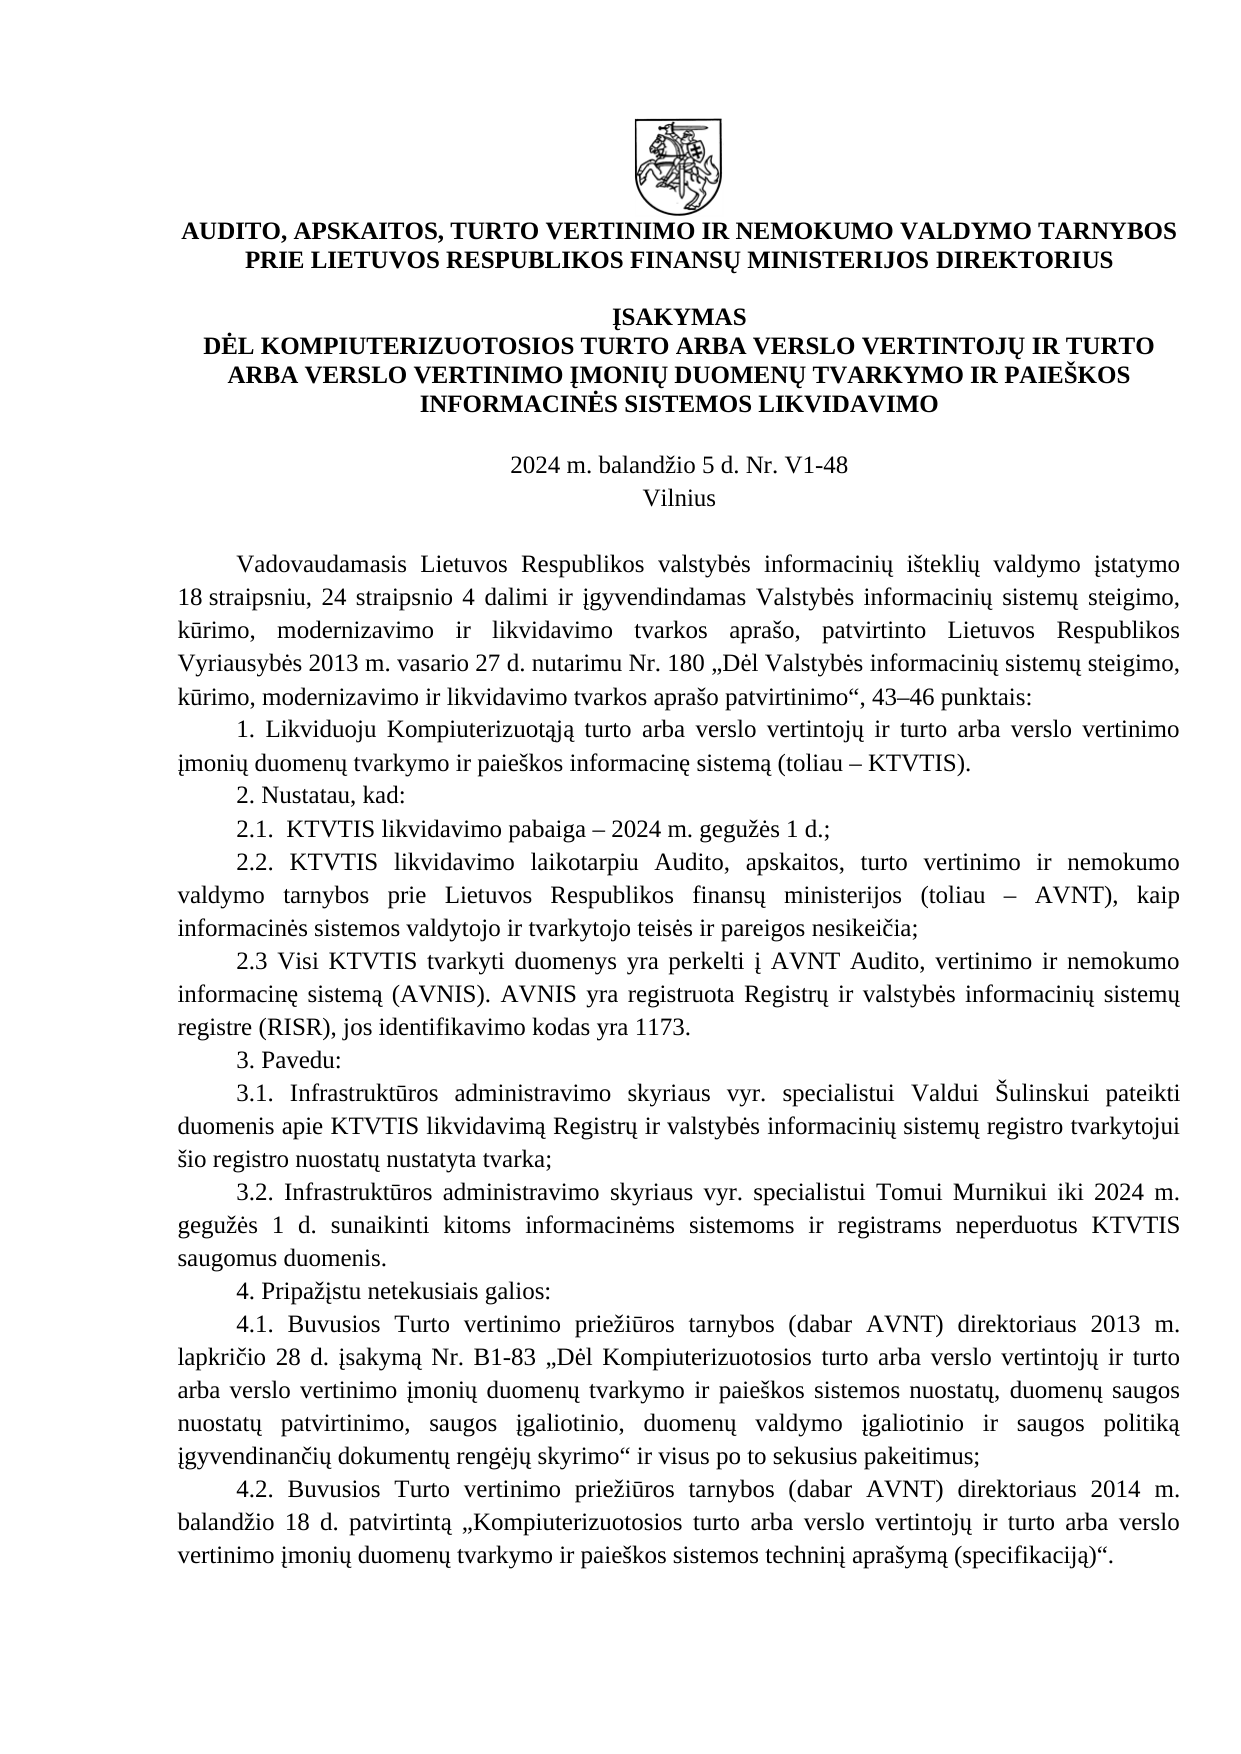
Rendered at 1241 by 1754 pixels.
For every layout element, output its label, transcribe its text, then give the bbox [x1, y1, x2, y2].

text 2. Nustatau, kad: [177, 781, 1181, 809]
text 3. Pavedu: [177, 1045, 1181, 1073]
text 2.1. KTVTIS likvidavimo pabaiga – 2024 m. gegužės 1 d.; [177, 814, 1181, 842]
text 4. Pripažįstu netekusiais galios: [177, 1276, 1181, 1305]
text 2.2. KTVTIS likvidavimo laikotarpiu Audito, apskaitos, turto vertinimo ir nemokumo valdymo tarnybos prie Lietuvos Respublikos finansų ministerijos (toliau – AVNT), kaip informacinės sistemos valdytojo ir tvarkytojo teisės ir pareigos nesikeičia; [177, 847, 1181, 941]
text 1. Likviduoju Kompiuterizuotąją turto arba verslo vertintojų ir turto arba verslo vertinimo įmonių duomenų tvarkymo ir paieškos informacinę sistemą (toliau – KTVTIS). [177, 714, 1181, 776]
text įsakymas [177, 302, 1181, 331]
text dėl KompiuterizuotoSIOS turto arba verslo vertintojų ir turto arba verslo vertinimo įmonių duomenų tvarkymo ir paieškos informacinėS sistemOS LIKVIDAVIMO [177, 331, 1181, 417]
text 4.2. Buvusios Turto vertinimo priežiūros tarnybos (dabar AVNT) direktoriaus 2014 m. balandžio 18 d. patvirtintą „Kompiuterizuotosios turto arba verslo vertintojų ir turto arba verslo vertinimo įmonių duomenų tvarkymo ir paieškos sistemos techninį aprašymą (specifikaciją)“. [177, 1474, 1181, 1569]
text 3.1. Infrastruktūros administravimo skyriaus vyr. specialistui Valdui Šulinskui pateikti duomenis apie KTVTIS likvidavimą Registrų ir valstybės informacinių sistemų registro tvarkytojui šio registro nuostatų nustatyta tvarka; [177, 1078, 1181, 1173]
text Vadovaudamasis Lietuvos Respublikos valstybės informacinių išteklių valdymo įstatymo 18 straipsniu, 24 straipsnio 4 dalimi ir įgyvendindamas Valstybės informacinių sistemų steigimo, kūrimo, modernizavimo ir likvidavimo tvarkos aprašo, patvirtinto Lietuvos Respublikos Vyriausybės 2013 m. vasario 27 d. nutarimu Nr. 180 „Dėl Valstybės informacinių sistemų steigimo, kūrimo, modernizavimo ir likvidavimo tvarkos aprašo patvirtinimo“, 43–46 punktais: [177, 549, 1181, 710]
text 3.2. Infrastruktūros administravimo skyriaus vyr. specialistui Tomui Murnikui iki 2024 m. gegužės 1 d. sunaikinti kitoms informacinėms sistemoms ir registrams neperduotus KTVTIS saugomus duomenis. [177, 1177, 1181, 1272]
text AUDITO, APSKAITOS, TURTO VERTINIMO IR NEMOKUMO VALDYMO TARNYBos PRIE LIETUVOS RESPUBLIKOS FINANSŲ MINISTERIJOS DIREKTORIUS [177, 216, 1181, 274]
text 2.3 Visi KTVTIS tvarkyti duomenys yra perkelti į AVNT Audito, vertinimo ir nemokumo informacinę sistemą (AVNIS). AVNIS yra registruota Registrų ir valstybės informacinių sistemų registre (RISR), jos identifikavimo kodas yra 1173. [177, 946, 1181, 1041]
text 4.1. Buvusios Turto vertinimo priežiūros tarnybos (dabar AVNT) direktoriaus 2013 m. lapkričio 28 d. įsakymą Nr. B1-83 „Dėl Kompiuterizuotosios turto arba verslo vertintojų ir turto arba verslo vertinimo įmonių duomenų tvarkymo ir paieškos sistemos nuostatų, duomenų saugos nuostatų patvirtinimo, saugos įgaliotinio, duomenų valdymo įgaliotinio ir saugos politiką įgyvendinančių dokumentų rengėjų skyrimo“ ir visus po to sekusius pakeitimus; [177, 1309, 1181, 1470]
text 2024 m. balandžio 5 d. Nr. V1-48 [177, 450, 1181, 479]
text Vilnius [177, 483, 1181, 512]
